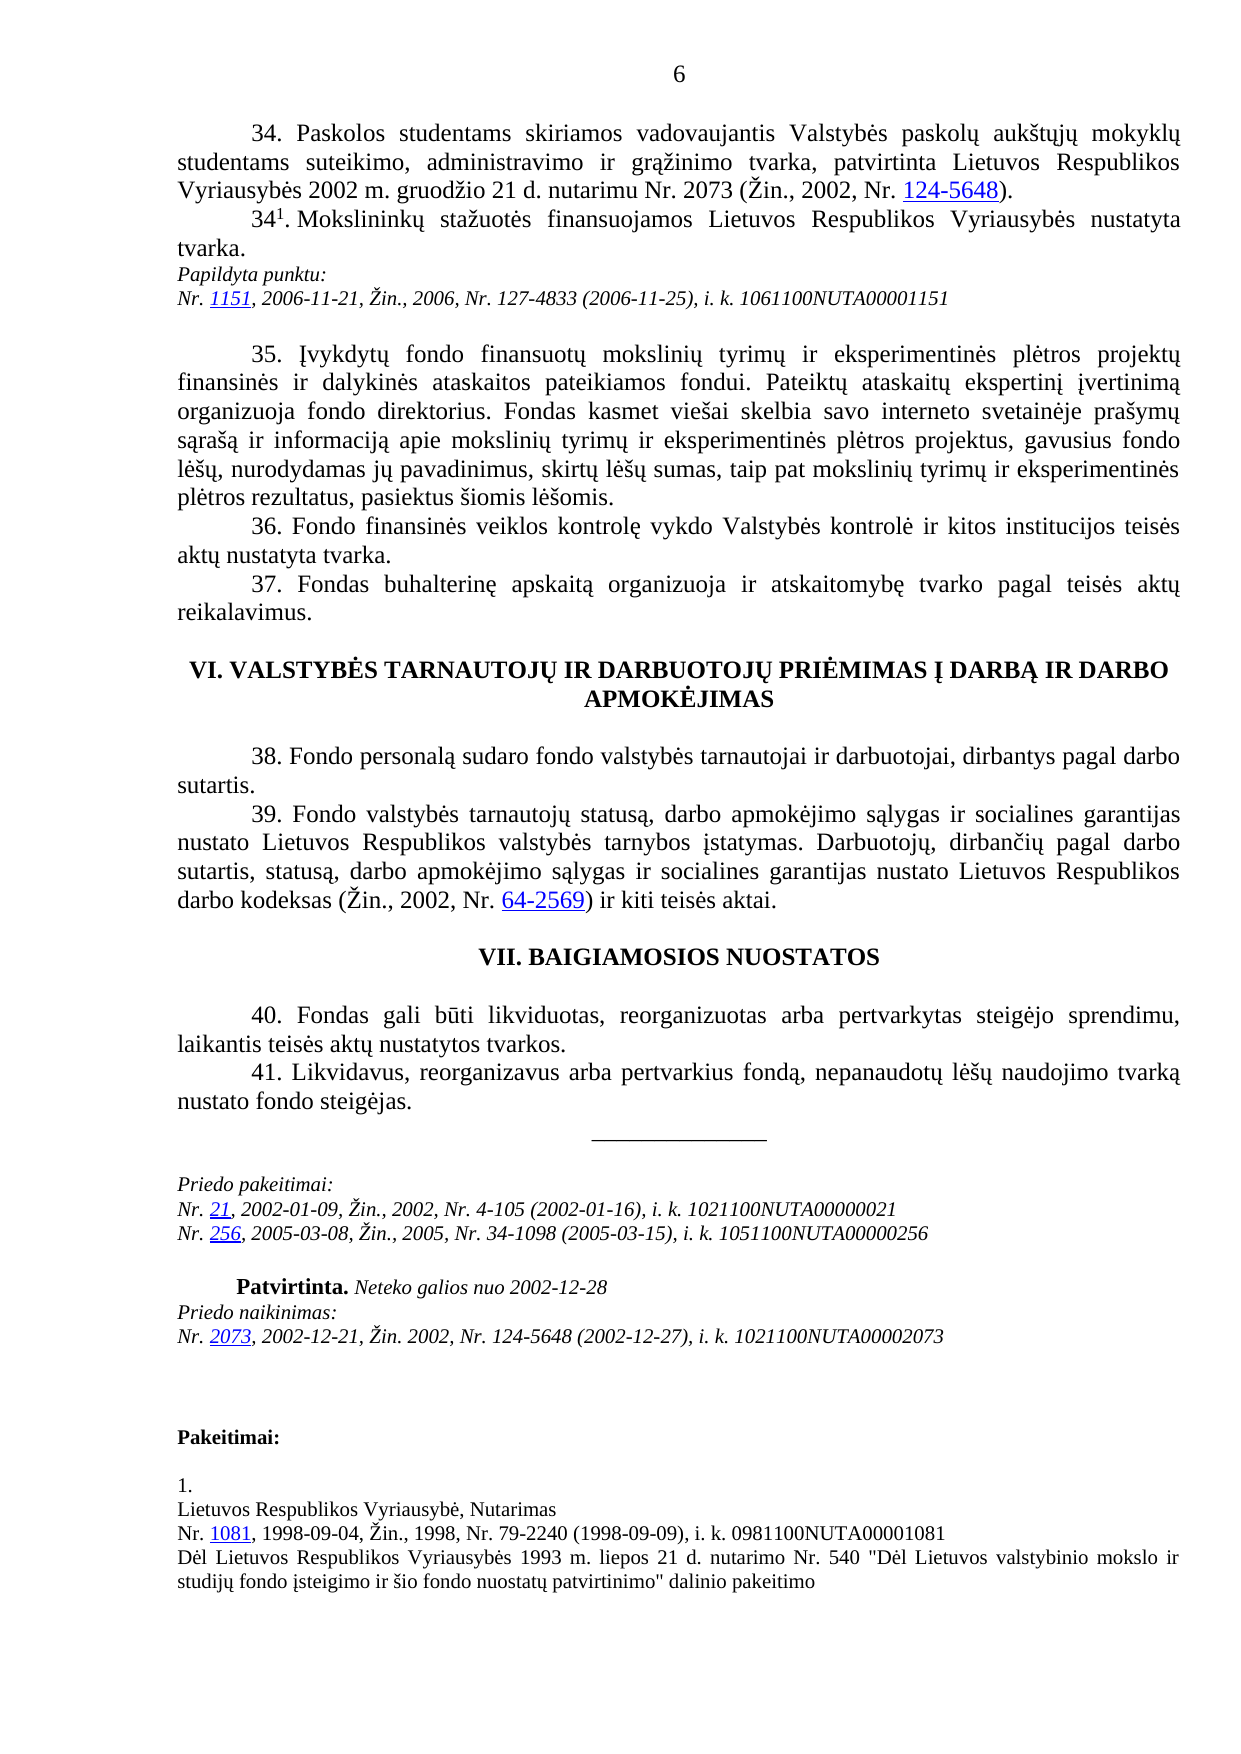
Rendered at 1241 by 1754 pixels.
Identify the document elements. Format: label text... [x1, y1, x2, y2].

text Nr. 256, 2005-03-08, Žin., 2005, Nr. 34-1098 (2005-03-15), i. k. 1051100NUTA00000256 [177, 1221, 1181, 1244]
text Dėl Lietuvos Respublikos Vyriausybės 1993 m. liepos 21 d. nutarimo Nr. 540 "Dėl Lietuvos valstybinio mokslo ir studijų fondo įsteigimo ir šio fondo nuostatų patvirtinimo" dalinio pakeitimo [177, 1545, 1181, 1593]
text Nr. 21, 2002-01-09, Žin., 2002, Nr. 4-105 (2002-01-16), i. k. 1021100NUTA00000021 [177, 1196, 1181, 1221]
text 39. Fondo valstybės tarnautojų statusą, darbo apmokėjimo sąlygas ir socialines garantijas nustato Lietuvos Respublikos valstybės tarnybos įstatymas. Darbuotojų, dirbančių pagal darbo sutartis, statusą, darbo apmokėjimo sąlygas ir socialines garantijas nustato Lietuvos Respublikos darbo kodeksas (Žin., 2002, Nr. 64-2569) ir kiti teisės aktai. [177, 799, 1181, 914]
text Pakeitimai: [177, 1425, 1181, 1449]
text VI. VALSTYBĖS TARNAUTOJŲ IR DARBUOTOJŲ PRIĖMIMAS Į DARBĄ IR DARBO APMOKĖJIMAS [177, 655, 1181, 712]
text VII. BAIGIAMOSIOS NUOSTATOS [177, 942, 1181, 971]
text 41. Likvidavus, reorganizavus arba pertvarkius fondą, nepanaudotų lėšų naudojimo tvarką nustato fondo steigėjas. [177, 1057, 1181, 1115]
text 1. [177, 1473, 1181, 1497]
text Papildyta punktu: [177, 262, 1181, 286]
text Priedo pakeitimai: [177, 1172, 1181, 1196]
text 40. Fondas gali būti likviduotas, reorganizuotas arba pertvarkytas steigėjo sprendimu, laikantis teisės aktų nustatytos tvarkos. [177, 1000, 1181, 1057]
text Priedo naikinimas: [177, 1300, 1181, 1324]
text ______________ [177, 1115, 1181, 1144]
text Lietuvos Respublikos Vyriausybė, Nutarimas [177, 1497, 1181, 1521]
text Nr. 2073, 2002-12-21, Žin. 2002, Nr. 124-5648 (2002-12-27), i. k. 1021100NUTA00002073 [177, 1324, 1181, 1348]
text 37. Fondas buhalterinę apskaitą organizuoja ir atskaitomybę tvarko pagal teisės aktų reikalavimus. [177, 569, 1181, 626]
text 341. Mokslininkų stažuotės finansuojamos Lietuvos Respublikos Vyriausybės nustatyta tvarka. [177, 204, 1181, 262]
text 35. Įvykdytų fondo finansuotų mokslinių tyrimų ir eksperimentinės plėtros projektų finansinės ir dalykinės ataskaitos pateikiamos fondui. Pateiktų ataskaitų ekspertinį įvertinimą organizuoja fondo direktorius. Fondas kasmet viešai skelbia savo interneto svetainėje prašymų sąrašą ir informaciją apie mokslinių tyrimų ir eksperimentinės plėtros projektus, gavusius fondo lėšų, nurodydamas jų pavadinimus, skirtų lėšų sumas, taip pat mokslinių tyrimų ir eksperimentinės plėtros rezultatus, pasiektus šiomis lėšomis. [177, 339, 1181, 511]
text Patvirtinta. Neteko galios nuo 2002-12-28 [177, 1273, 1181, 1300]
text Nr. 1081, 1998-09-04, Žin., 1998, Nr. 79-2240 (1998-09-09), i. k. 0981100NUTA00001081 [177, 1521, 1181, 1545]
text 38. Fondo personalą sudaro fondo valstybės tarnautojai ir darbuotojai, dirbantys pagal darbo sutartis. [177, 741, 1181, 799]
text 34. Paskolos studentams skiriamos vadovaujantis Valstybės paskolų aukštųjų mokyklų studentams suteikimo, administravimo ir grąžinimo tvarka, patvirtinta Lietuvos Respublikos Vyriausybės 2002 m. gruodžio 21 d. nutarimu Nr. 2073 (Žin., 2002, Nr. 124-5648). [177, 118, 1181, 204]
text Nr. 1151, 2006-11-21, Žin., 2006, Nr. 127-4833 (2006-11-25), i. k. 1061100NUTA00001151 [177, 286, 1181, 310]
text 36. Fondo finansinės veiklos kontrolę vykdo Valstybės kontrolė ir kitos institucijos teisės aktų nustatyta tvarka. [177, 511, 1181, 569]
